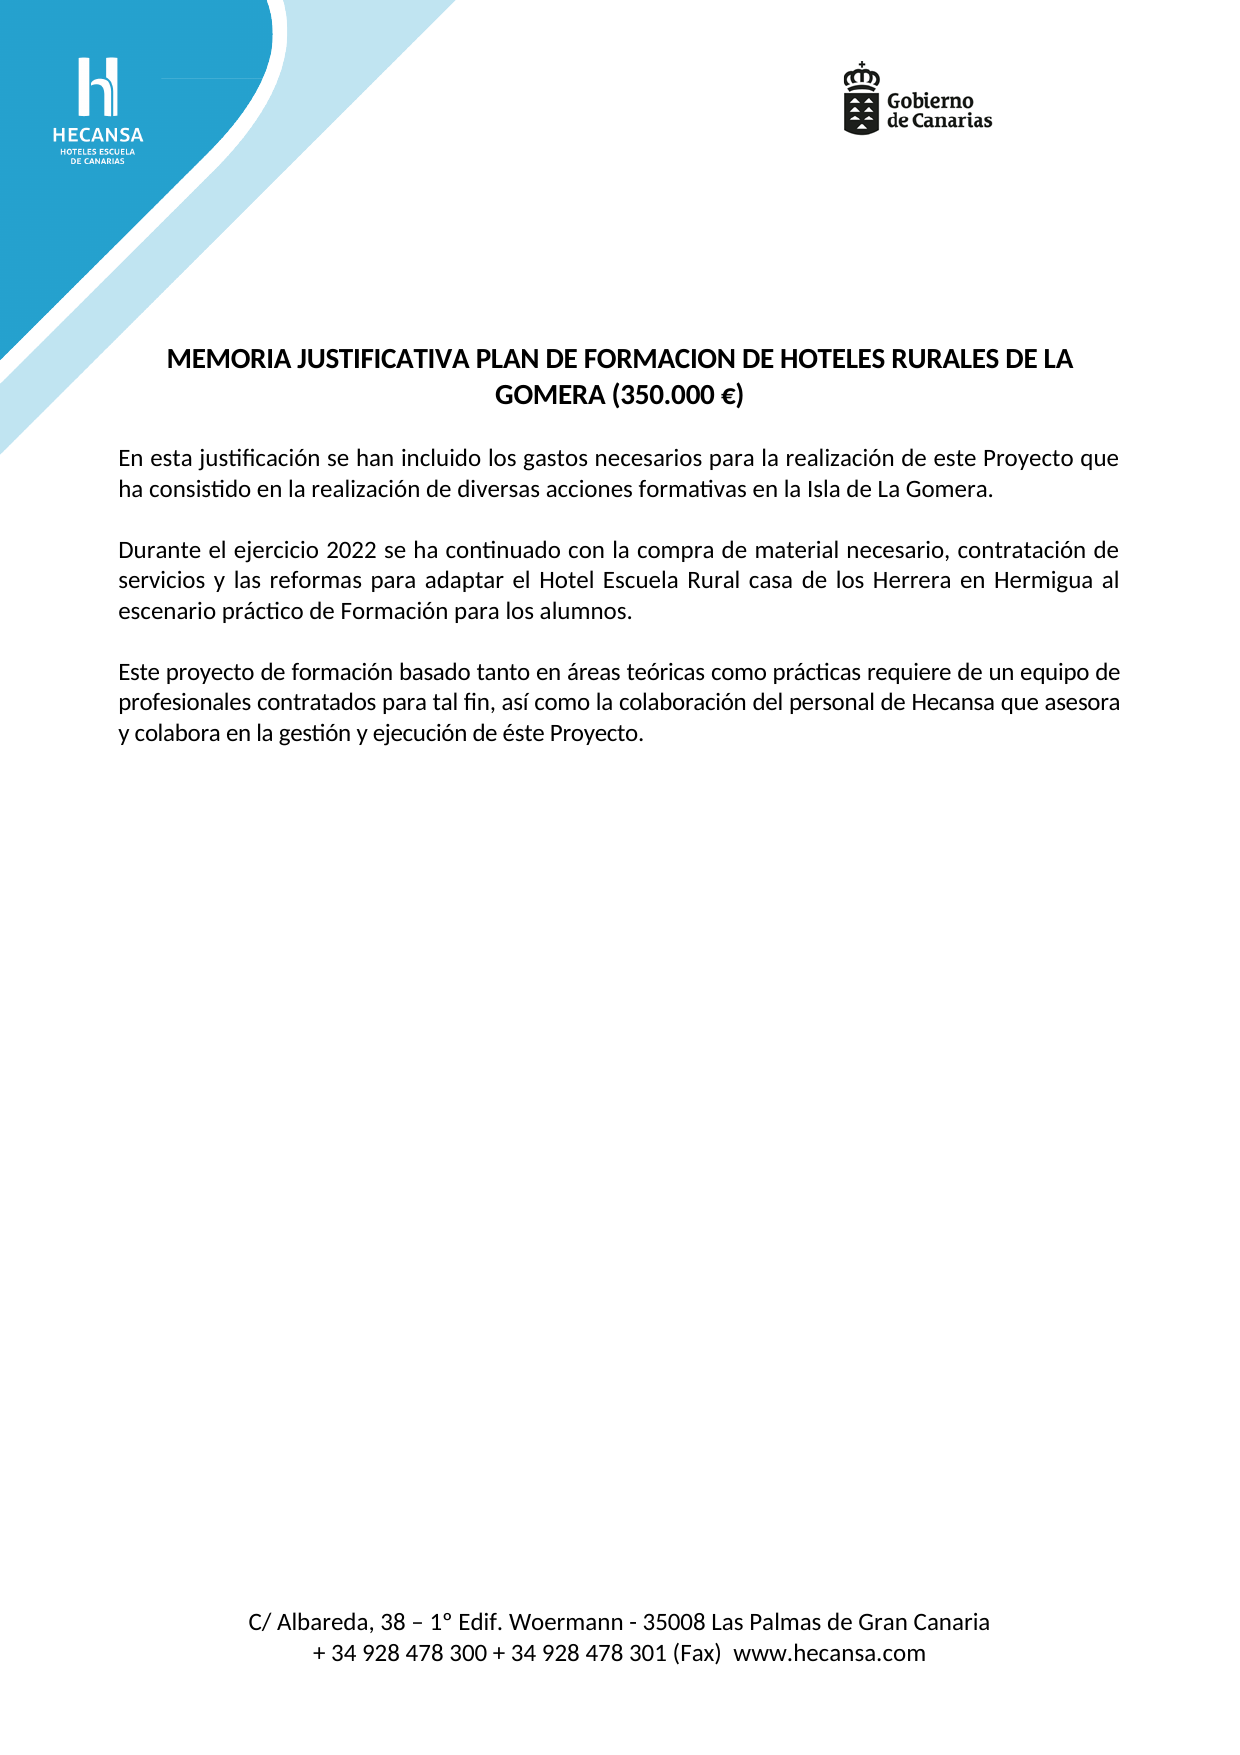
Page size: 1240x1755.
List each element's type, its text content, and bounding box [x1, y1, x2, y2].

text Este proyecto de formación basado tanto en áreas teóricas como prácticas requiere de un equipo de profesionales contratados para tal fin, así como la colaboración del personal de Hecansa que asesora y colabora en la gestión y ejecución de éste Proyecto. [118, 656, 1121, 748]
text En esta justificación se han incluido los gastos necesarios para la realización de este Proyecto que ha consistido en la realización de diversas acciones formativas en la Isla de La Gomera. [118, 442, 1121, 503]
text Durante el ejercicio 2022 se ha continuado con la compra de material necesario, contratación de servicios y las reformas para adaptar el Hotel Escuela Rural casa de los Herrera en Hermigua al escenario práctico de Formación para los alumnos. [118, 534, 1121, 626]
text MEMORIA JUSTIFICATIVA PLAN DE FORMACION DE HOTELES RURALES DE LA GOMERA (350.000 €) [118, 341, 1121, 412]
